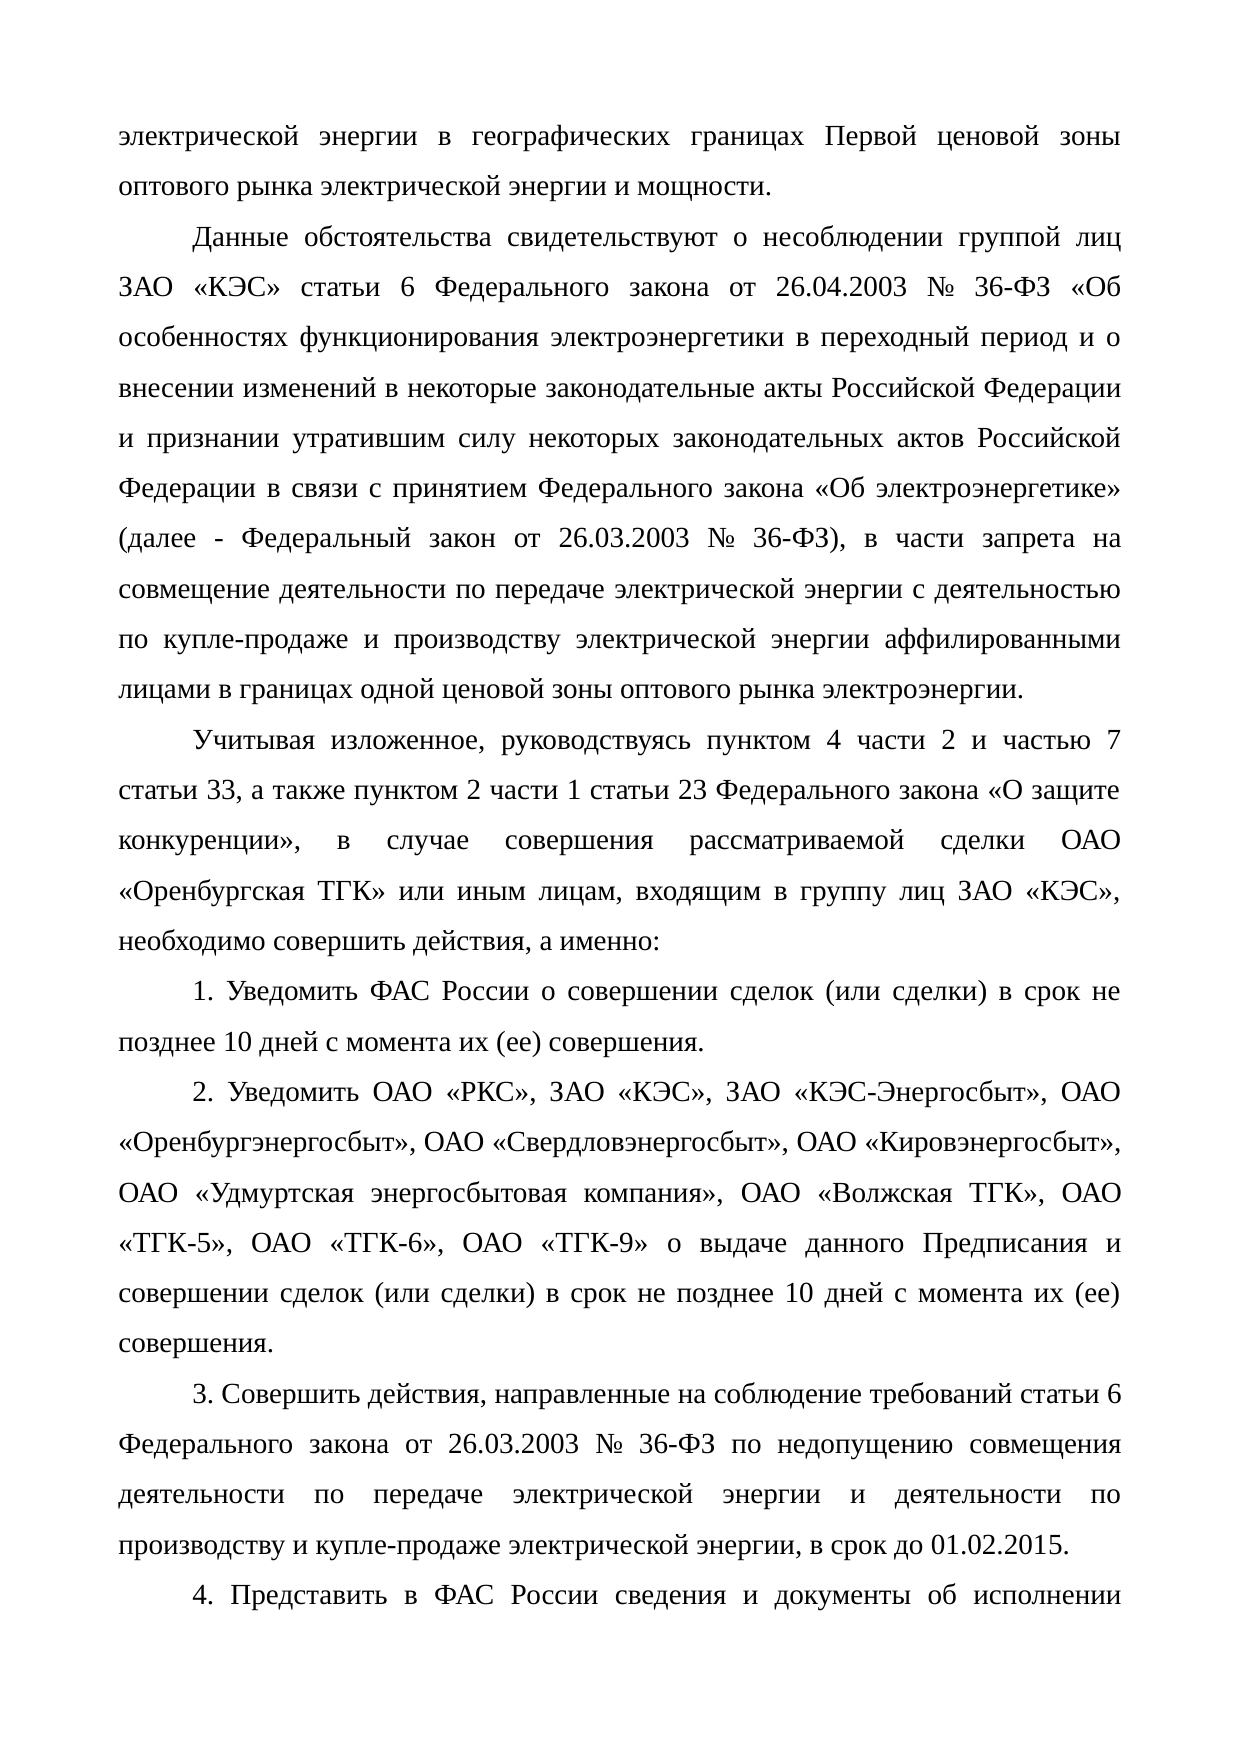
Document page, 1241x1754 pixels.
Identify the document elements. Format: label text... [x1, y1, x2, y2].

text электрической энергии в географических границах Первой ценовой зоны оптового рынка электрической энергии и мощности. [118, 118, 1122, 202]
text 2. Уведомить ОАО «РКС», ЗАО «КЭС», ЗАО «КЭС-Энергосбыт», ОАО «Оренбургэнергосбыт», ОАО «Свердловэнергосбыт», ОАО «Кировэнергосбыт», ОАО «Удмуртская энергосбытовая компания», ОАО «Волжская ТГК», ОАО «ТГК-5», ОАО «ТГК-6», ОАО «ТГК-9» о выдаче данного Предписания и совершении сделок (или сделки) в срок не позднее 10 дней с момента их (ее) совершения. [118, 1074, 1122, 1359]
text Учитывая изложенное, руководствуясь пунктом 4 части 2 и частью 7 статьи 33, а также пунктом 2 части 1 статьи 23 Федерального закона «О защите конкуренции», в случае совершения рассматриваемой сделки ОАО «Оренбургская ТГК» или иным лицам, входящим в группу лиц ЗАО «КЭС», необходимо совершить действия, а именно: [118, 722, 1122, 957]
text 4. Представить в ФАС России сведения и документы об исполнении [118, 1577, 1122, 1611]
text 1. Уведомить ФАС России о совершении сделок (или сделки) в срок не позднее 10 дней с момента их (ее) совершения. [118, 973, 1122, 1057]
text 3. Совершить действия, направленные на соблюдение требований статьи 6 Федерального закона от 26.03.2003 № 36-ФЗ по недопущению совмещения деятельности по передаче электрической энергии и деятельности по производству и купле-продаже электрической энергии, в срок до 01.02.2015. [118, 1376, 1122, 1560]
text Данные обстоятельства свидетельствуют о несоблюдении группой лиц ЗАО «КЭС» статьи 6 Федерального закона от 26.04.2003 № 36-ФЗ «Об особенностях функционирования электроэнергетики в переходный период и о внесении изменений в некоторые законодательные акты Российской Федерации и признании утратившим силу некоторых законодательных актов Российской Федерации в связи с принятием Федерального закона «Об электроэнергетике» (далее - Федеральный закон от 26.03.2003 № 36-ФЗ), в части запрета на совмещение деятельности по передаче электрической энергии с деятельностью по купле-продаже и производству электрической энергии аффилированными лицами в границах одной ценовой зоны оптового рынка электроэнергии. [118, 219, 1122, 705]
